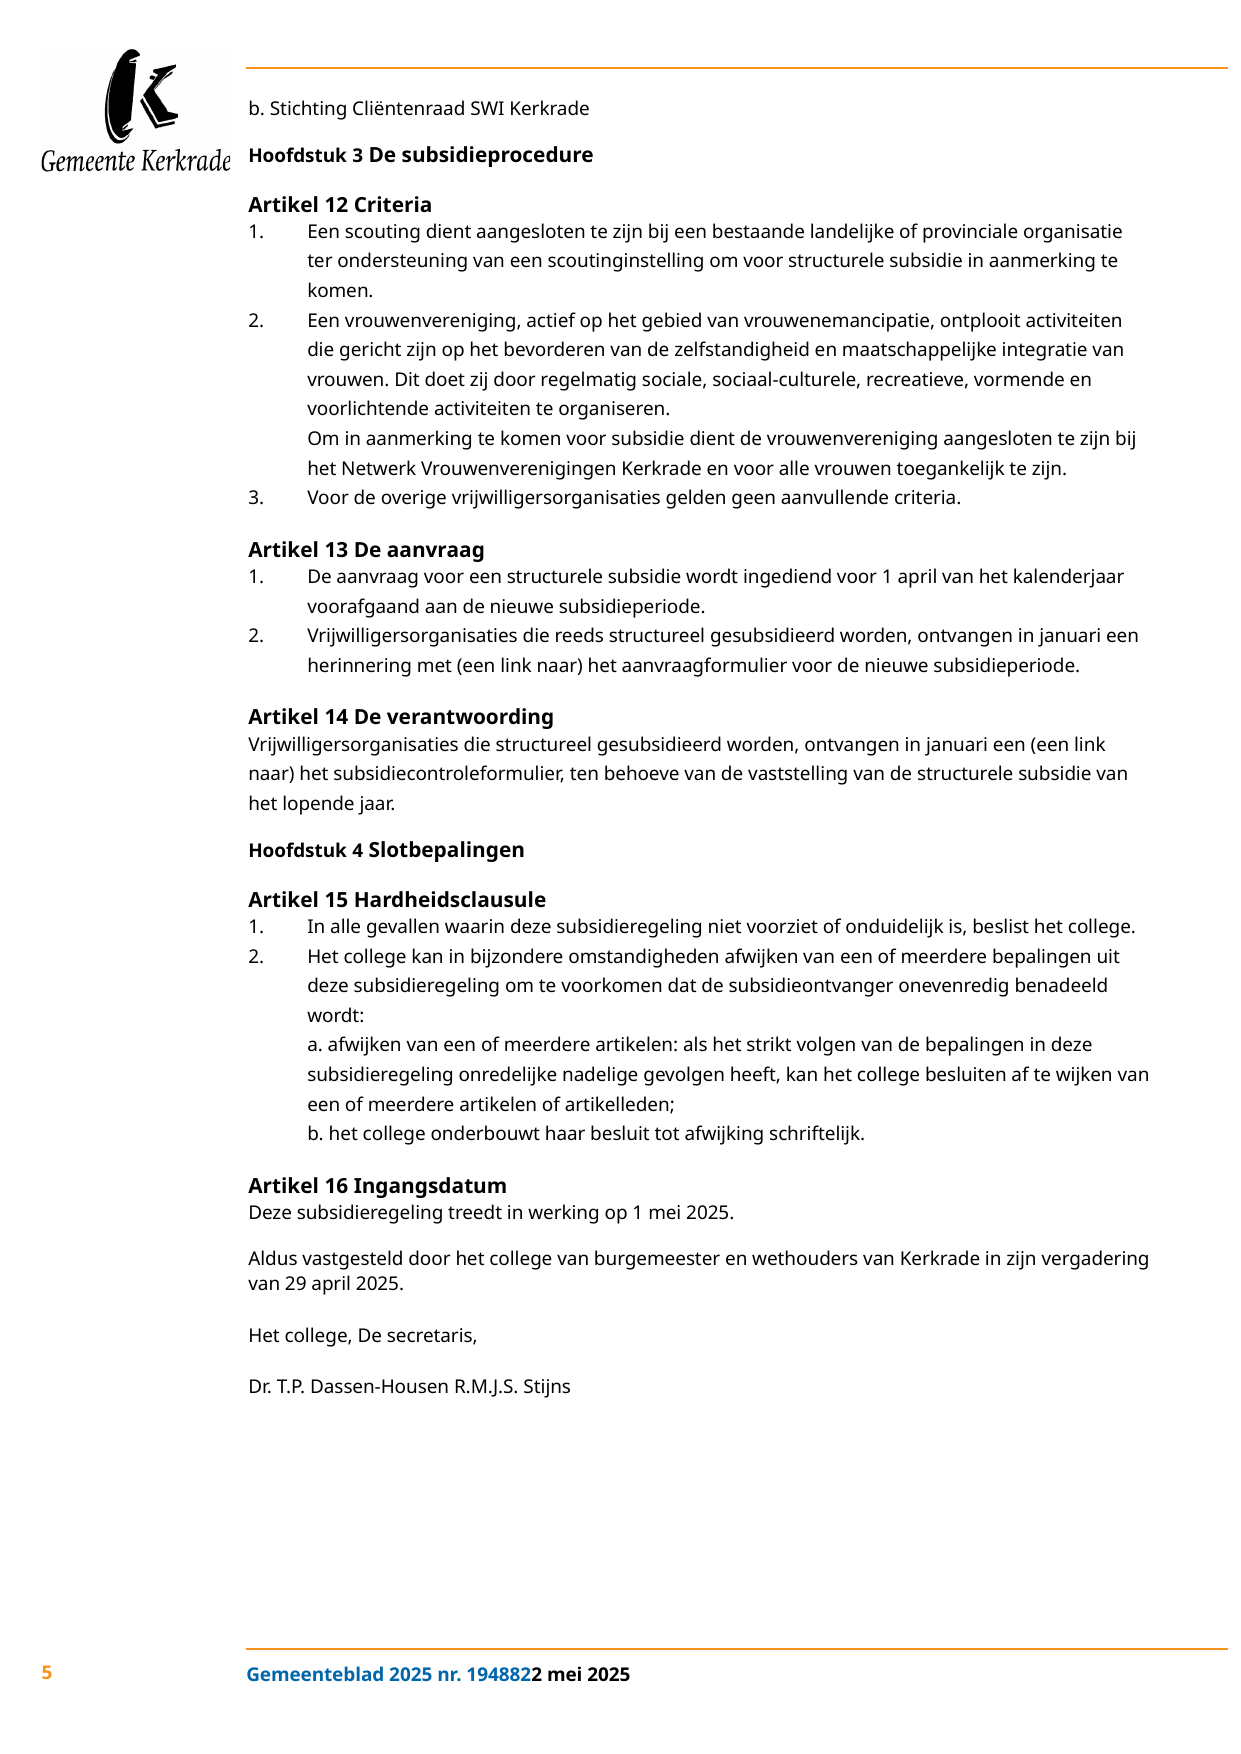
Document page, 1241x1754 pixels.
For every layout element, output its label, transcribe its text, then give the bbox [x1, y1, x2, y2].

list Om in aanmerking te komen voor subsidie dient de vrouwenvereniging aangesloten te zijn bij het Netwerk Vrouwenverenigingen Kerkrade en voor alle vrouwen toegankelijk te zijn. [248, 425, 1152, 481]
list In alle gevallen waarin deze subsidieregeling niet voorziet of onduidelijk is, beslist het college. [248, 913, 1152, 939]
text Hoofdstuk 4 Slotbepalingen [248, 836, 1152, 864]
list Het college kan in bijzondere omstandigheden afwijken van een of meerdere bepalingen uit deze subsidieregeling om te voorkomen dat de subsidieontvanger onevenredig benadeeld wordt: [248, 943, 1152, 1028]
list b. het college onderbouwt haar besluit tot afwijking schriftelijk. [248, 1120, 1152, 1146]
text Aldus vastgesteld door het college van burgemeester en wethouders van Kerkrade in zijn vergadering van 29 april 2025. [248, 1245, 1152, 1296]
text Dr. T.P. Dassen-Housen R.M.J.S. Stijns [248, 1373, 1152, 1399]
list Voor de overige vrijwilligersorganisaties gelden geen aanvullende criteria. [248, 484, 1152, 510]
text b. Stichting Cliëntenraad SWI Kerkrade [248, 95, 1152, 121]
text Artikel 14 De verantwoording [248, 702, 1152, 731]
list Vrijwilligersorganisaties die reeds structureel gesubsidieerd worden, ontvangen in januari een herinnering met (een link naar) het aanvraagformulier voor de nieuwe subsidieperiode. [248, 622, 1152, 678]
picture [41, 47, 231, 172]
text Deze subsidieregeling treedt in werking op 1 mei 2025. [248, 1199, 1152, 1225]
list a. afwijken van een of meerdere artikelen: als het strikt volgen van de bepalingen in deze subsidieregeling onredelijke nadelige gevolgen heeft, kan het college besluiten af te wijken van een of meerdere artikelen of artikelleden; [248, 1032, 1152, 1117]
text Artikel 13 De aanvraag [248, 535, 1152, 563]
list De aanvraag voor een structurele subsidie wordt ingediend voor 1 april van het kalenderjaar voorafgaand aan de nieuwe subsidieperiode. [248, 563, 1152, 618]
text Het college, De secretaris, [248, 1322, 1152, 1348]
list Een scouting dient aangesloten te zijn bij een bestaande landelijke of provinciale organisatie ter ondersteuning van een scoutinginstelling om voor structurele subsidie in aanmerking te komen. [248, 218, 1152, 303]
text Artikel 12 Criteria [248, 190, 1152, 218]
text Vrijwilligersorganisaties die structureel gesubsidieerd worden, ontvangen in januari een (een link naar) het subsidiecontroleformulier, ten behoeve van de vaststelling van de structurele subsidie van het lopende jaar. [248, 731, 1152, 816]
list Een vrouwenvereniging, actief op het gebied van vrouwenemancipatie, ontplooit activiteiten die gericht zijn op het bevorderen van de zelfstandigheid en maatschappelijke integratie van vrouwen. Dit doet zij door regelmatig sociale, sociaal-culturele, recreatieve, vormende en voorlichtende activiteiten te organiseren. [248, 307, 1152, 421]
text Artikel 16 Ingangsdatum [248, 1171, 1152, 1199]
text Artikel 15 Hardheidsclausule [248, 885, 1152, 913]
text Hoofdstuk 3 De subsidieprocedure [248, 140, 1152, 169]
